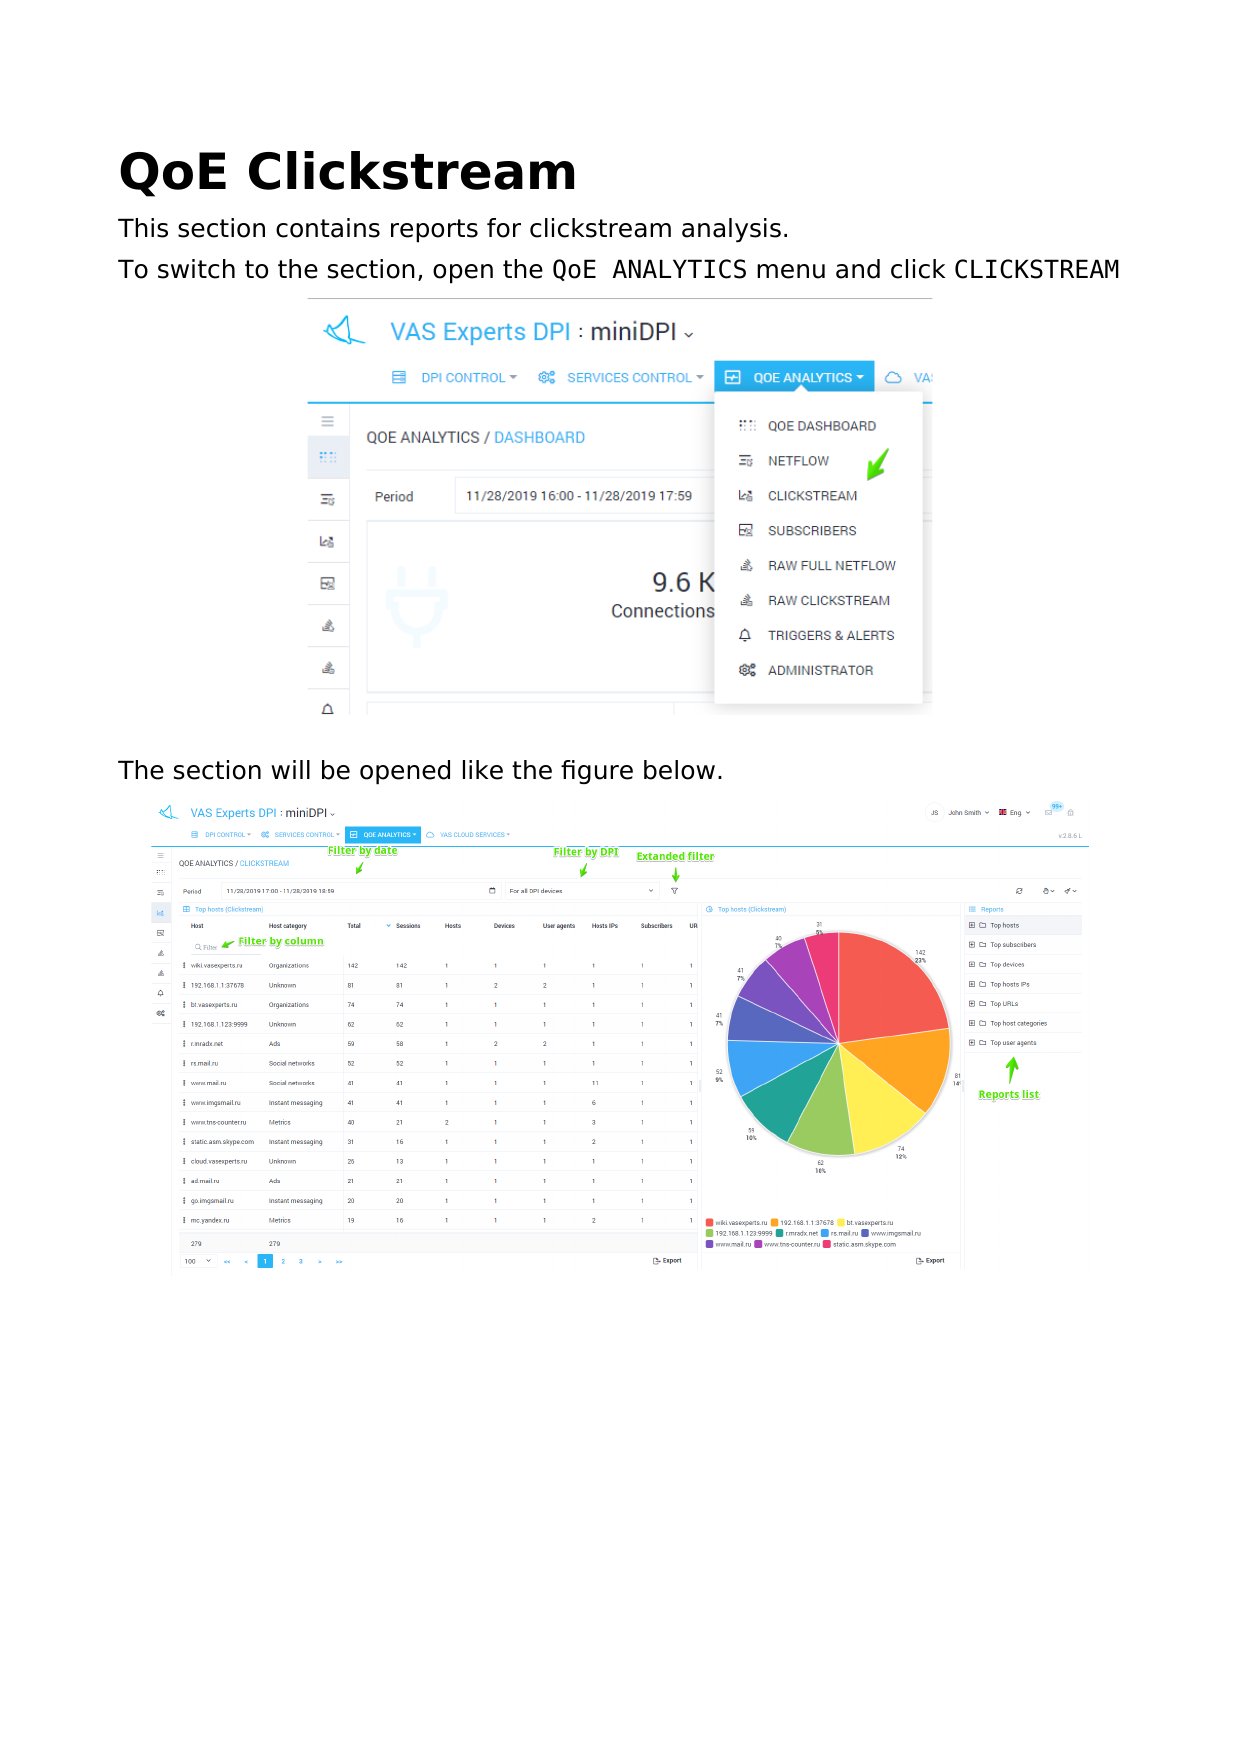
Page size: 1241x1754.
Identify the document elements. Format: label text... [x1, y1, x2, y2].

text The section will be opened like the figure below. [118, 756, 1122, 785]
subtitle QoE Clickstream [118, 143, 1122, 201]
picture [151, 797, 1089, 1276]
text This section contains reports for clickstream analysis. [118, 214, 1122, 243]
text To switch to the section, open the QoE ANALYTICS menu and click CLICKSTREAM [118, 256, 1122, 285]
picture [307, 297, 933, 715]
